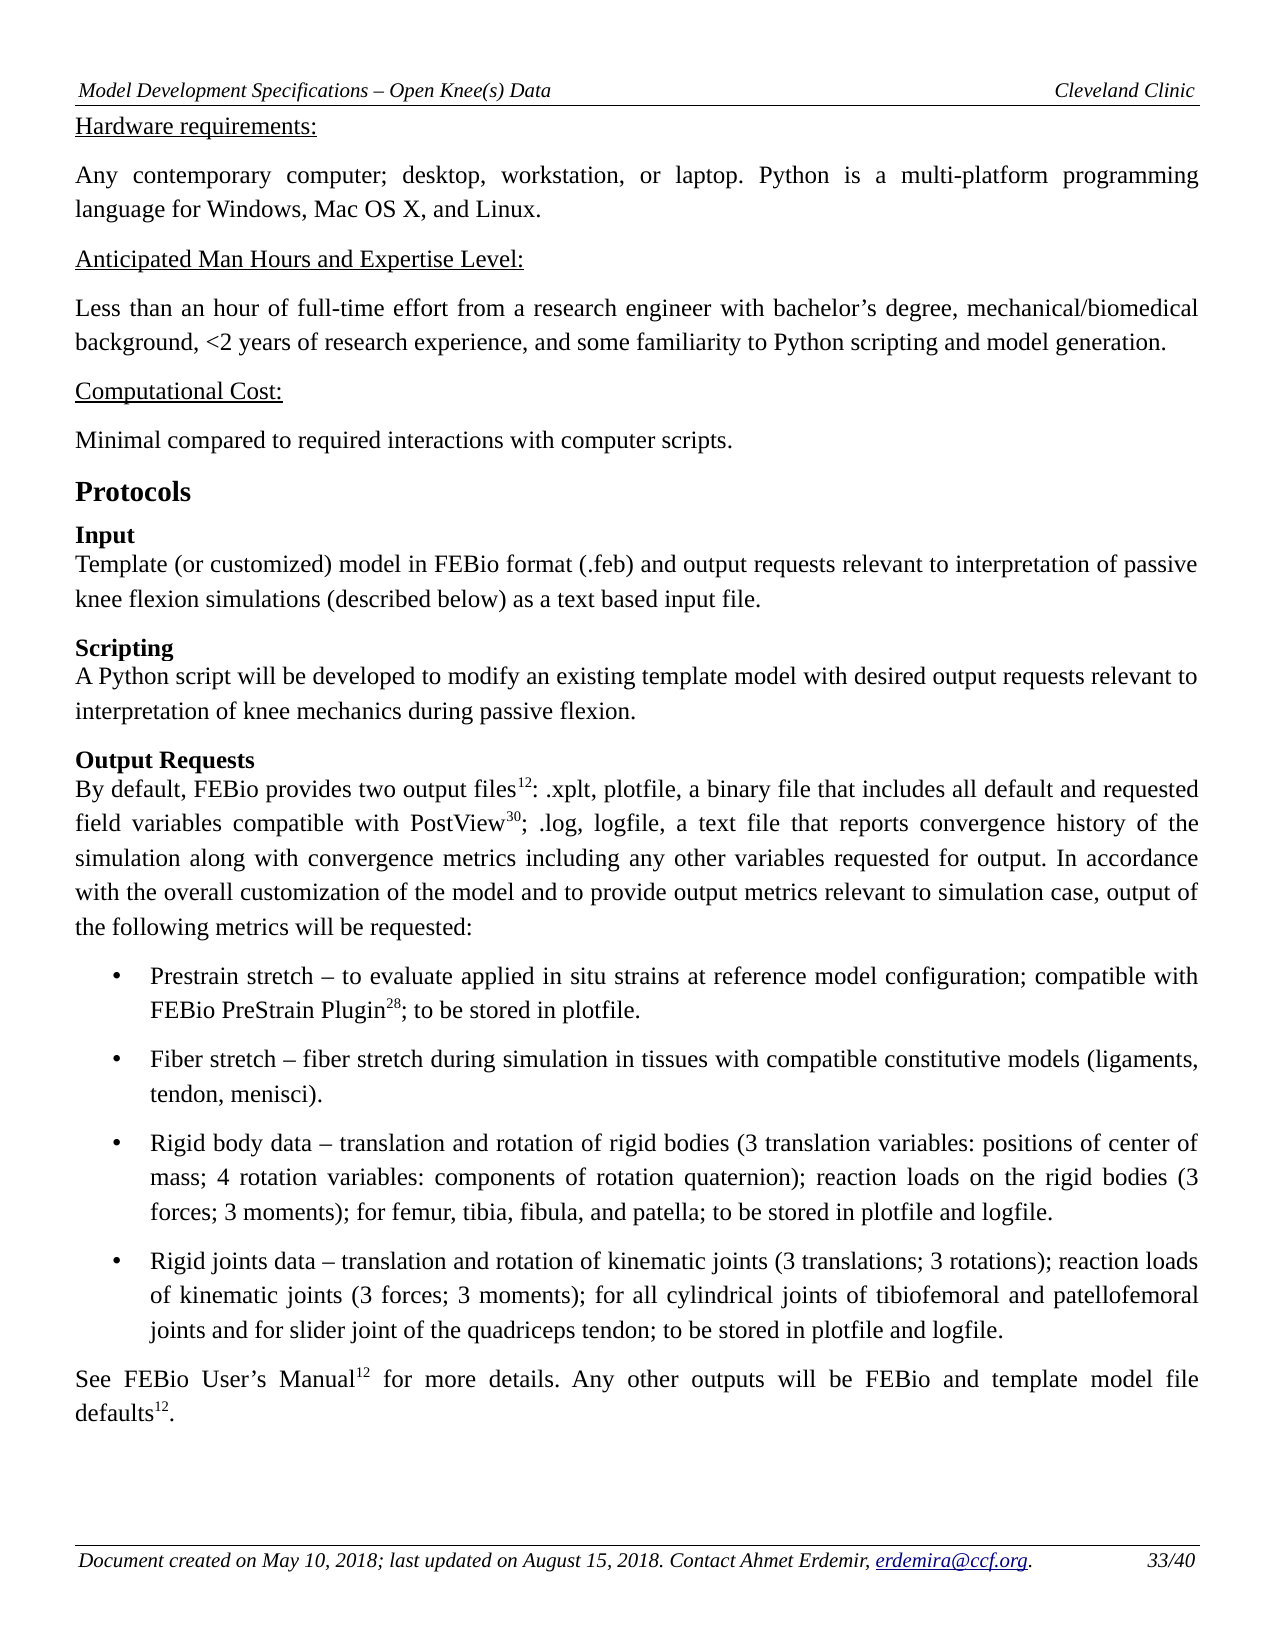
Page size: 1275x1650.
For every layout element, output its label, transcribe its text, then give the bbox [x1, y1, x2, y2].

text A Python script will be developed to modify an existing template model with desired output requests relevant to interpretation of knee mechanics during passive flexion. [75, 661, 1200, 725]
text Hardware requirements: [75, 111, 1200, 140]
subtitle Scripting [75, 633, 1200, 661]
text By default, FEBio provides two output files12: .xplt, plotfile, a binary file that includes all default and requested field variables compatible with PostView30; .log, logfile, a text file that reports convergence history of the simulation along with convergence metrics including any other variables requested for output. In accordance with the overall customization of the model and to provide output metrics relevant to simulation case, output of the following metrics will be requested: [75, 774, 1200, 940]
subtitle Protocols [75, 474, 1200, 508]
text Minimal compared to required interactions with computer scripts. [75, 425, 1200, 454]
text Less than an hour of full-time effort from a research engineer with bachelor’s degree, mechanical/biomedical background, <2 years of research experience, and some familiarity to Python scripting and model generation. [75, 293, 1200, 356]
list Fiber stretch – fiber stretch during simulation in tissues with compatible constitutive models (ligaments, tendon, menisci). [112, 1044, 1200, 1107]
subtitle Output Requests [75, 745, 1200, 774]
text Template (or customized) model in FEBio format (.feb) and output requests relevant to interpretation of passive knee flexion simulations (described below) as a text based input file. [75, 549, 1200, 612]
text Computational Cost: [75, 376, 1200, 405]
text See FEBio User’s Manual12 for more details. Any other outputs will be FEBio and template model file defaults12. [75, 1364, 1200, 1427]
list Rigid joints data – translation and rotation of kinematic joints (3 translations; 3 rotations); reaction loads of kinematic joints (3 forces; 3 moments); for all cylindrical joints of tibiofemoral and patellofemoral joints and for slider joint of the quadriceps tendon; to be stored in plotfile and logfile. [112, 1246, 1200, 1343]
text Any contemporary computer; desktop, workstation, or laptop. Python is a multi-platform programming language for Windows, Mac OS X, and Linux. [75, 160, 1200, 223]
text Anticipated Man Hours and Expertise Level: [75, 244, 1200, 272]
subtitle Input [75, 520, 1200, 549]
list Prestrain stretch – to evaluate applied in situ strains at reference model configuration; compatible with FEBio PreStrain Plugin28; to be stored in plotfile. [112, 961, 1200, 1024]
list Rigid body data – translation and rotation of rigid bodies (3 translation variables: positions of center of mass; 4 rotation variables: components of rotation quaternion); reaction loads on the rigid bodies (3 forces; 3 moments); for femur, tibia, fibula, and patella; to be stored in plotfile and logfile. [112, 1128, 1200, 1226]
